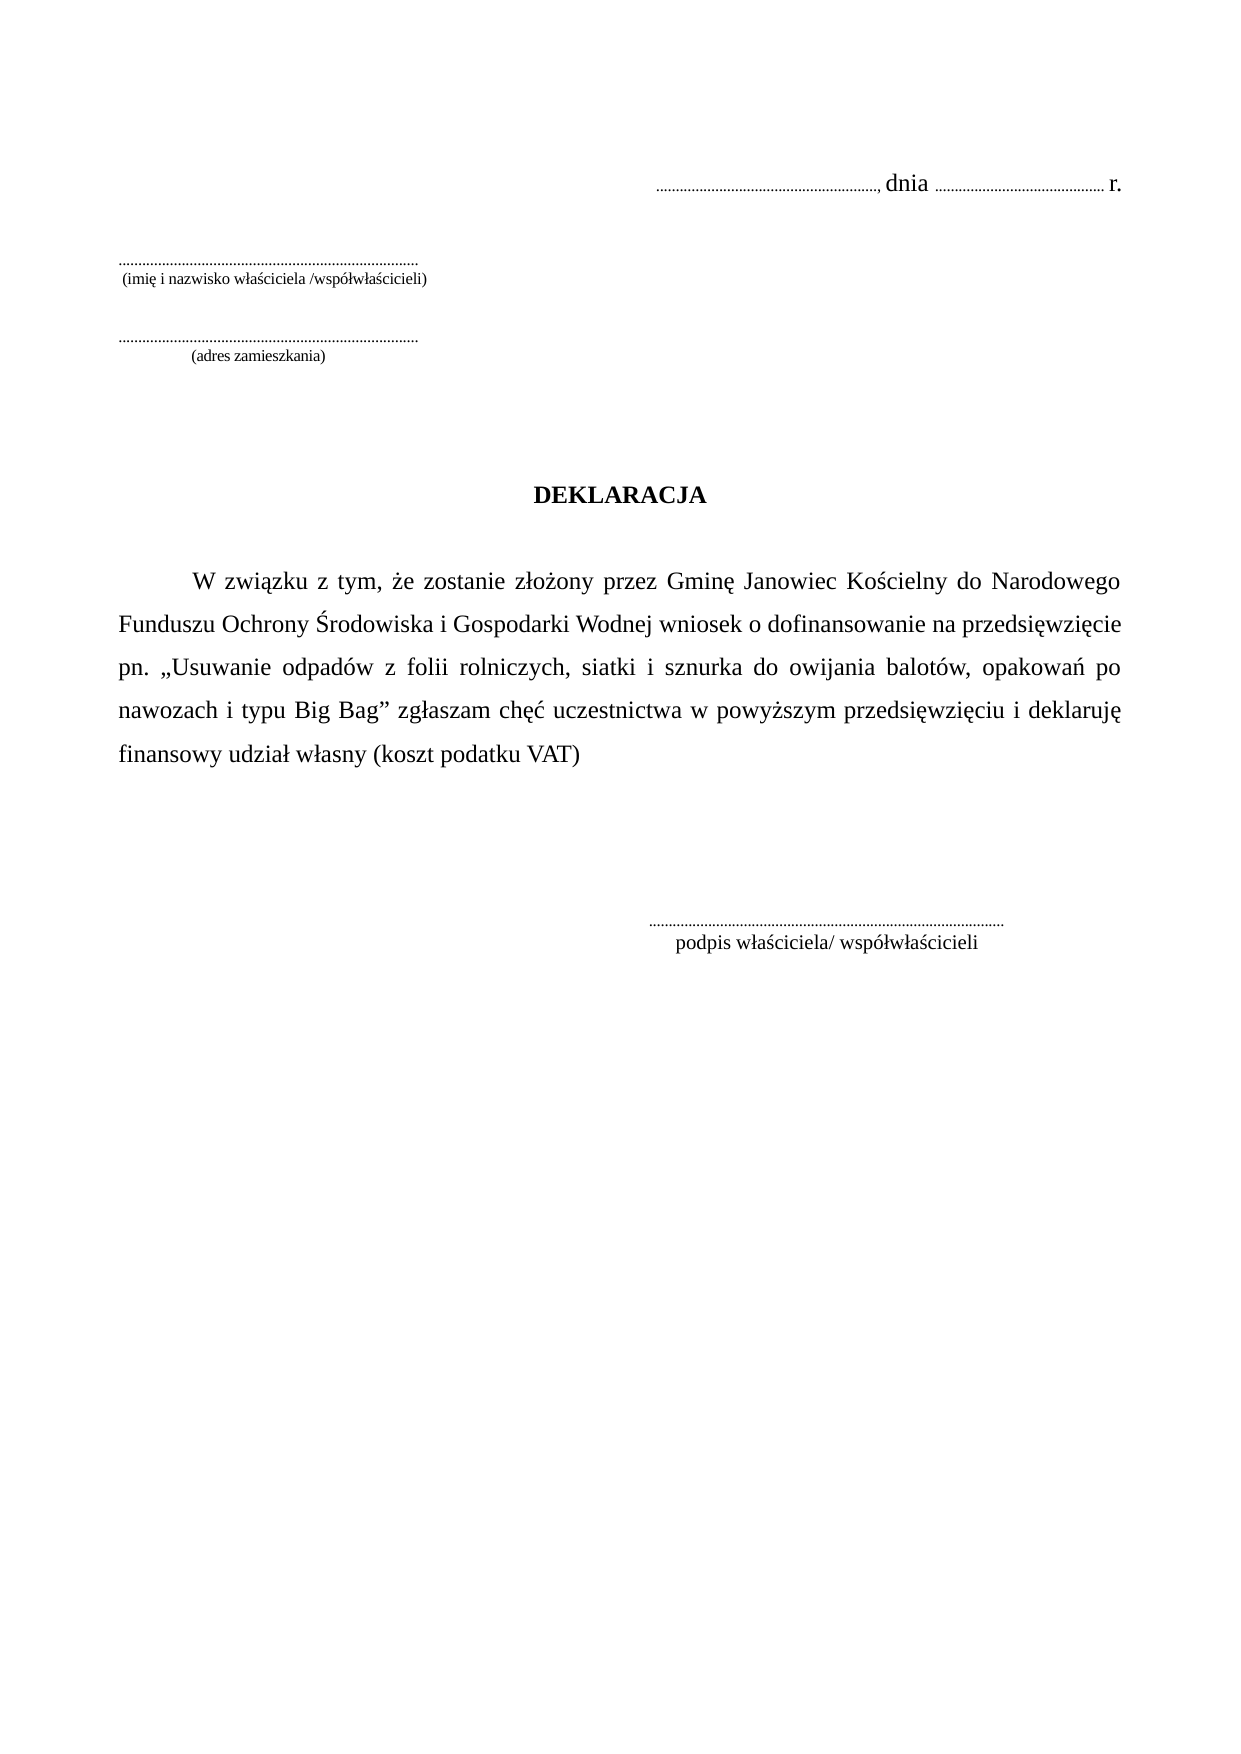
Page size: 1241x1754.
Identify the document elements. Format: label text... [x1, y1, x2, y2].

text (imię i nazwisko właściciela /współwłaścicieli) [118, 269, 1122, 288]
text ............................................................................ [118, 250, 1122, 269]
text ............................................................................ [118, 327, 1122, 346]
text .......................................................................................... [532, 911, 1122, 930]
text DEKLARACJA [118, 480, 1122, 509]
text W związku z tym, że zostanie złożony przez Gminę Janowiec Kościelny do Narodowego Funduszu Ochrony Środowiska i Gospodarki Wodnej wniosek o dofinansowanie na przedsięwzięcie pn. „Usuwanie odpadów z folii rolniczych, siatki i sznurka do owijania balotów, opakowań po nawozach i typu Big Bag” zgłaszam chęć uczestnictwa w powyższym przedsięwzięciu i deklaruję finansowy udział własny (koszt podatku VAT) [118, 566, 1122, 767]
text podpis właściciela/ współwłaścicieli [532, 930, 1122, 954]
text (adres zamieszkania) [191, 346, 421, 365]
text ........................................................, dnia ........................................... r. [118, 168, 1122, 197]
